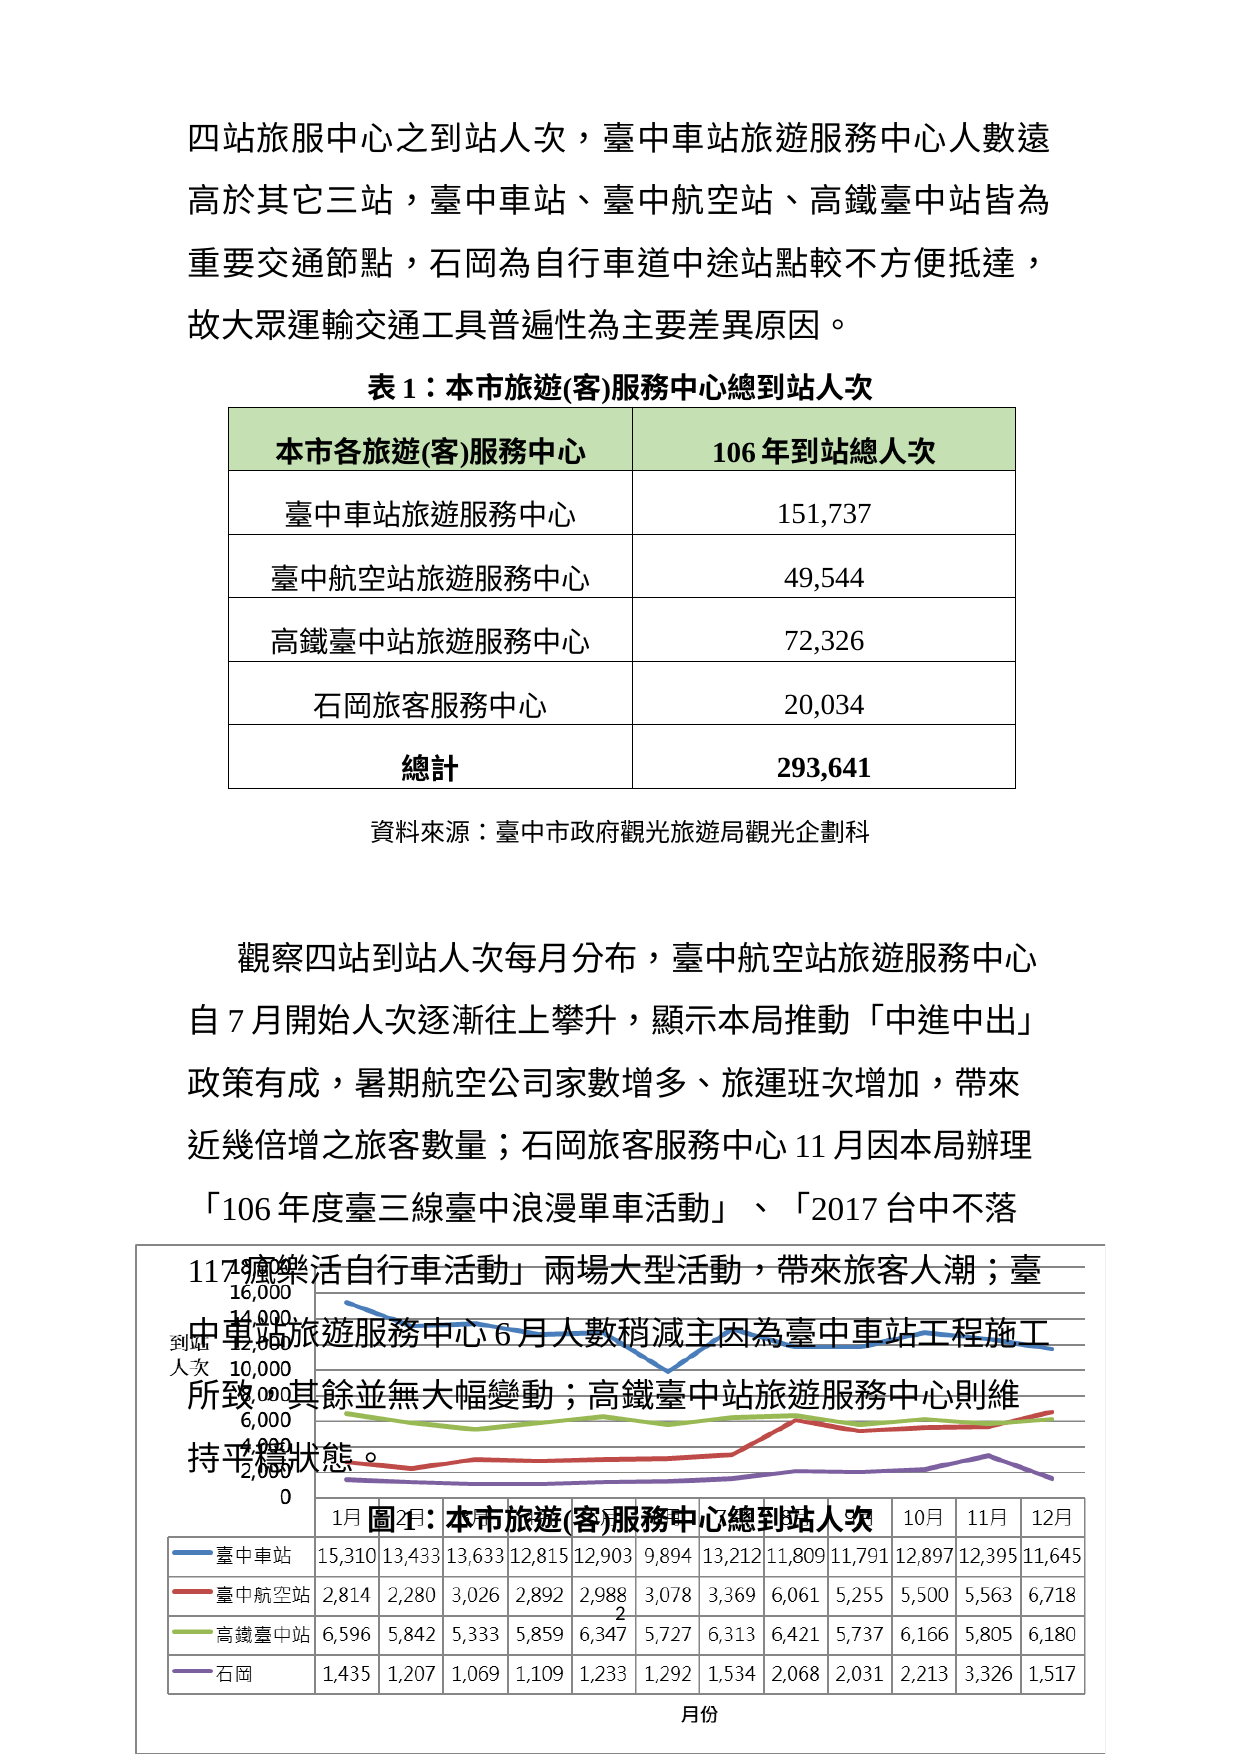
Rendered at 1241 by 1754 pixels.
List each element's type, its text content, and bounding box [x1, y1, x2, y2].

table_cell 293,641 [633, 725, 1015, 788]
table_cell 72,326 [633, 598, 1015, 661]
text 表1：本市旅遊(客)服務中心總到站人次 [187, 344, 1053, 407]
table_cell 石岡旅客服務中心 [229, 662, 632, 724]
table_cell 151,737 [633, 471, 1015, 534]
text 觀察四站到站人次每月分布，臺中航空站旅遊服務中心自7月開始人次逐漸往上攀升，顯示本局推動「中進中出」政策有成，暑期航空公司家數增多、旅運班次增加，帶來近幾倍增之旅客數量；石岡旅客服務中心11月因本局辦理「106年度臺三線臺中浪漫單車活動」、「2017台中不落117瘋樂活自行車活動」兩場大型活動，帶來旅客人潮；臺中車站旅遊服務中心6月人數稍減主因為臺中車站工程施工所致，其餘並無大幅變動；高鐵臺中站旅遊服務中心則維持平穩狀態。 [187, 914, 1053, 1244]
text 資料來源：臺中市政府觀光旅遊局觀光企劃科 [187, 789, 1053, 851]
table_cell 臺中車站旅遊服務中心 [229, 471, 632, 534]
table_cell 20,034 [633, 662, 1015, 724]
table_header 106年到站總人次 [633, 408, 1015, 470]
table_header 本市各旅遊(客)服務中心 [229, 408, 632, 470]
table_cell 49,544 [633, 535, 1015, 597]
table_cell 總計 [229, 725, 632, 788]
text 四站旅服中心之到站人次，臺中車站旅遊服務中心人數遠高於其它三站，臺中車站、臺中航空站、高鐵臺中站皆為重要交通節點，石岡為自行車道中途站點較不方便抵達，故大眾運輸交通工具普遍性為主要差異原因。 [187, 94, 1053, 344]
table_cell 臺中航空站旅遊服務中心 [229, 535, 632, 597]
table_cell 高鐵臺中站旅遊服務中心 [229, 598, 632, 661]
